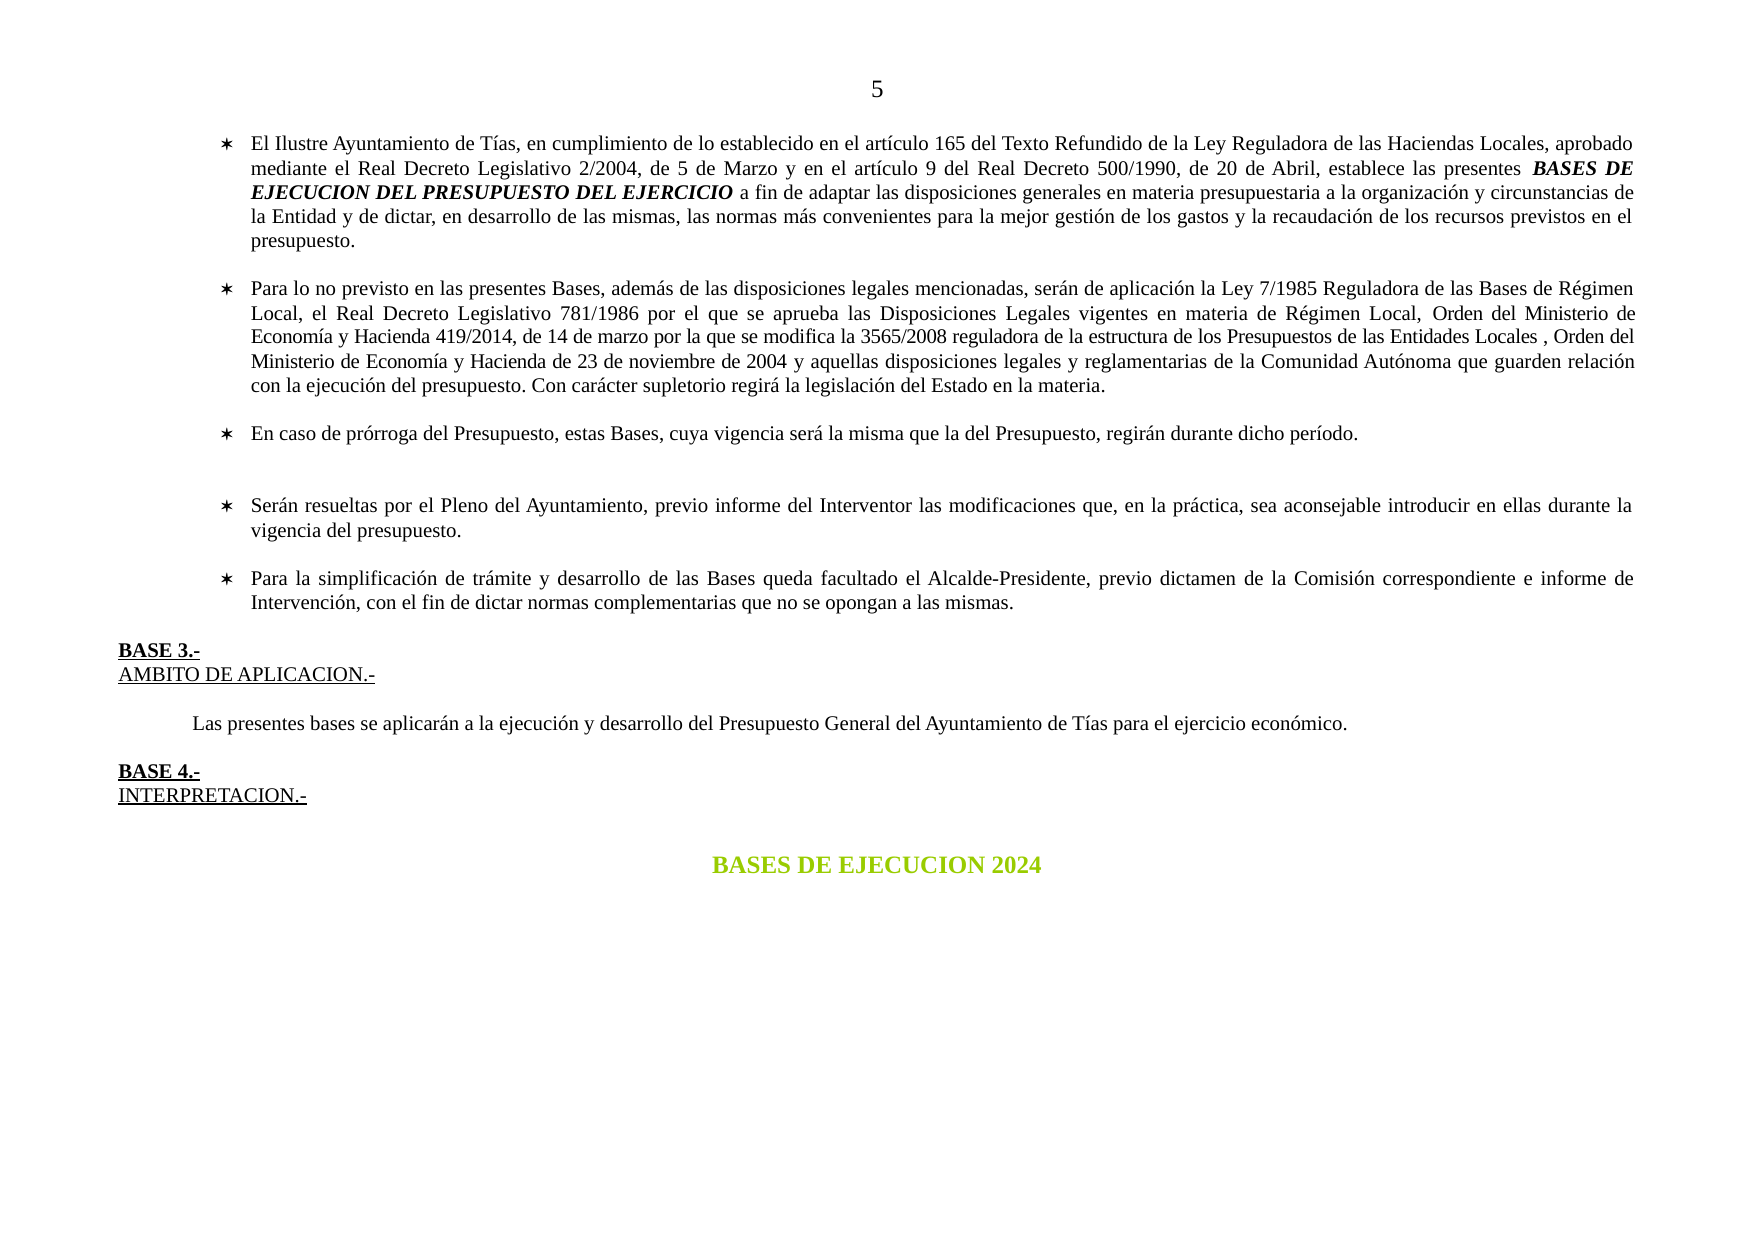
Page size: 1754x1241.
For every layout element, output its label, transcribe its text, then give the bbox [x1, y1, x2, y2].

list Para la simplificación de trámite y desarrollo de las Bases queda facultado el Alcalde-Presidente, previo dictamen de la Comisión correspondiente e informe de Intervención, con el fin de dictar normas complementarias que no se opongan a las mismas. [221, 566, 1636, 614]
text Las presentes bases se aplicarán a la ejecución y desarrollo del Presupuesto General del Ayuntamiento de Tías para el ejercicio económico. [118, 710, 1636, 734]
list En caso de prórroga del Presupuesto, estas Bases, cuya vigencia será la misma que la del Presupuesto, regirán durante dicho período. [221, 421, 1636, 445]
list Para lo no previsto en las presentes Bases, además de las disposiciones legales mencionadas, serán de aplicación la Ley 7/1985 Reguladora de las Bases de Régimen Local, el Real Decreto Legislativo 781/1986 por el que se aprueba las Disposiciones Legales vigentes en materia de Régimen Local, Orden del Ministerio de Economía y Hacienda 419/2014, de 14 de marzo por la que se modifica la 3565/2008 reguladora de la estructura de los Presupuestos de las Entidades Locales , Orden del Ministerio de Economía y Hacienda de 23 de noviembre de 2004 y aquellas disposiciones legales y reglamentarias de la Comunidad Autónoma que guarden relación con la ejecución del presupuesto. Con carácter supletorio regirá la legislación del Estado en la materia. [221, 276, 1636, 397]
list El Ilustre Ayuntamiento de Tías, en cumplimiento de lo establecido en el artículo 165 del Texto Refundido de la Ley Reguladora de las Haciendas Locales, aprobado mediante el Real Decreto Legislativo 2/2004, de 5 de Marzo y en el artículo 9 del Real Decreto 500/1990, de 20 de Abril, establece las presentes BASES DE EJECUCION DEL PRESUPUESTO DEL EJERCICIO a fin de adaptar las disposiciones generales en materia presupuestaria a la organización y circunstancias de la Entidad y de dictar, en desarrollo de las mismas, las normas más convenientes para la mejor gestión de los gastos y la recaudación de los recursos previstos en el presupuesto. [221, 131, 1636, 252]
text AMBITO DE APLICACION.- [118, 662, 1636, 686]
list Serán resueltas por el Pleno del Ayuntamiento, previo informe del Interventor las modificaciones que, en la práctica, sea aconsejable introducir en ellas durante la vigencia del presupuesto. [221, 493, 1636, 542]
text BASE 4.- [118, 758, 1636, 783]
text INTERPRETACION.- [118, 783, 1636, 807]
text BASE 3.- [118, 638, 1636, 662]
